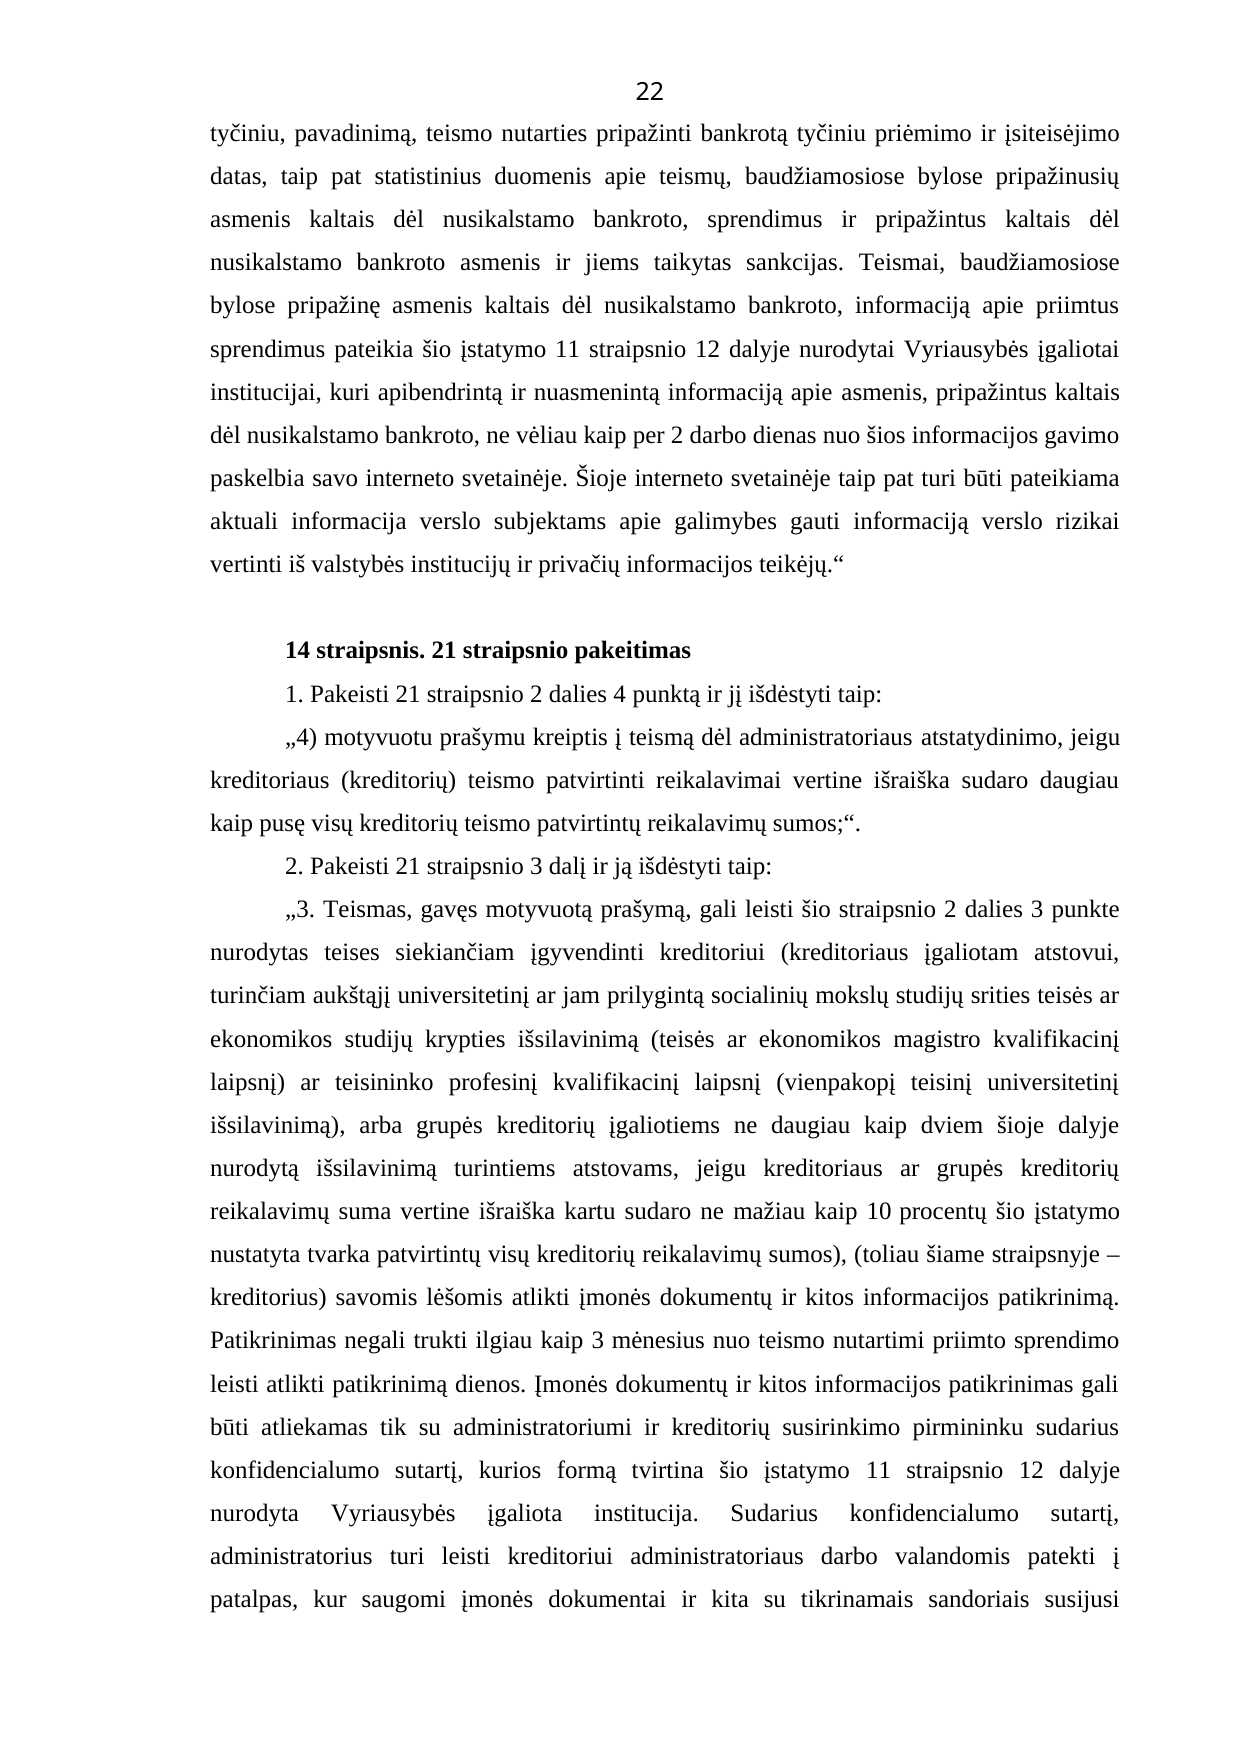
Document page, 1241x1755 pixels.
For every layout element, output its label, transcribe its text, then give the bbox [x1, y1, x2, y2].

text 2. Pakeisti 21 straipsnio 3 dalį ir ją išdėstyti taip: [210, 851, 1120, 880]
text 1. Pakeisti 21 straipsnio 2 dalies 4 punktą ir jį išdėstyti taip: [210, 679, 1120, 707]
text „4) motyvuotu prašymu kreiptis į teismą dėl administratoriaus atstatydinimo, jeigu kreditoriaus (kreditorių) teismo patvirtinti reikalavimai vertine išraiška sudaro daugiau kaip pusę visų kreditorių teismo patvirtintų reikalavimų sumos;“. [210, 722, 1120, 837]
text „3. Teismas, gavęs motyvuotą prašymą, gali leisti šio straipsnio 2 dalies 3 punkte nurodytas teises siekiančiam įgyvendinti kreditoriui (kreditoriaus įgaliotam atstovui, turinčiam aukštąjį universitetinį ar jam prilygintą socialinių mokslų studijų srities teisės ar ekonomikos studijų krypties išsilavinimą (teisės ar ekonomikos magistro kvalifikacinį laipsnį) ar teisininko profesinį kvalifikacinį laipsnį (vienpakopį teisinį universitetinį išsilavinimą), arba grupės kreditorių įgaliotiems ne daugiau kaip dviem šioje dalyje nurodytą išsilavinimą turintiems atstovams, jeigu kreditoriaus ar grupės kreditorių reikalavimų suma vertine išraiška kartu sudaro ne mažiau kaip 10 procentų šio įstatymo nustatyta tvarka patvirtintų visų kreditorių reikalavimų sumos), (toliau šiame straipsnyje – kreditorius) savomis lėšomis atlikti įmonės dokumentų ir kitos informacijos patikrinimą. Patikrinimas negali trukti ilgiau kaip 3 mėnesius nuo teismo nutartimi priimto sprendimo leisti atlikti patikrinimą dienos. Įmonės dokumentų ir kitos informacijos patikrinimas gali būti atliekamas tik su administratoriumi ir kreditorių susirinkimo pirmininku sudarius konfidencialumo sutartį, kurios formą tvirtina šio įstatymo 11 straipsnio 12 dalyje nurodyta Vyriausybės įgaliota institucija. Sudarius konfidencialumo sutartį, administratorius turi leisti kreditoriui administratoriaus darbo valandomis patekti į patalpas, kur saugomi įmonės dokumentai ir kita su tikrinamais sandoriais susijusi [210, 894, 1120, 1613]
text tyčiniu, pavadinimą, teismo nutarties pripažinti bankrotą tyčiniu priėmimo ir įsiteisėjimo datas, taip pat statistinius duomenis apie teismų, baudžiamosiose bylose pripažinusių asmenis kaltais dėl nusikalstamo bankroto, sprendimus ir pripažintus kaltais dėl nusikalstamo bankroto asmenis ir jiems taikytas sankcijas. Teismai, baudžiamosiose bylose pripažinę asmenis kaltais dėl nusikalstamo bankroto, informaciją apie priimtus sprendimus pateikia šio įstatymo 11 straipsnio 12 dalyje nurodytai Vyriausybės įgaliotai institucijai, kuri apibendrintą ir nuasmenintą informaciją apie asmenis, pripažintus kaltais dėl nusikalstamo bankroto, ne vėliau kaip per 2 darbo dienas nuo šios informacijos gavimo paskelbia savo interneto svetainėje. Šioje interneto svetainėje taip pat turi būti pateikiama aktuali informacija verslo subjektams apie galimybes gauti informaciją verslo rizikai vertinti iš valstybės institucijų ir privačių informacijos teikėjų.“ [210, 118, 1120, 578]
text 14 straipsnis. 21 straipsnio pakeitimas [210, 636, 1120, 664]
